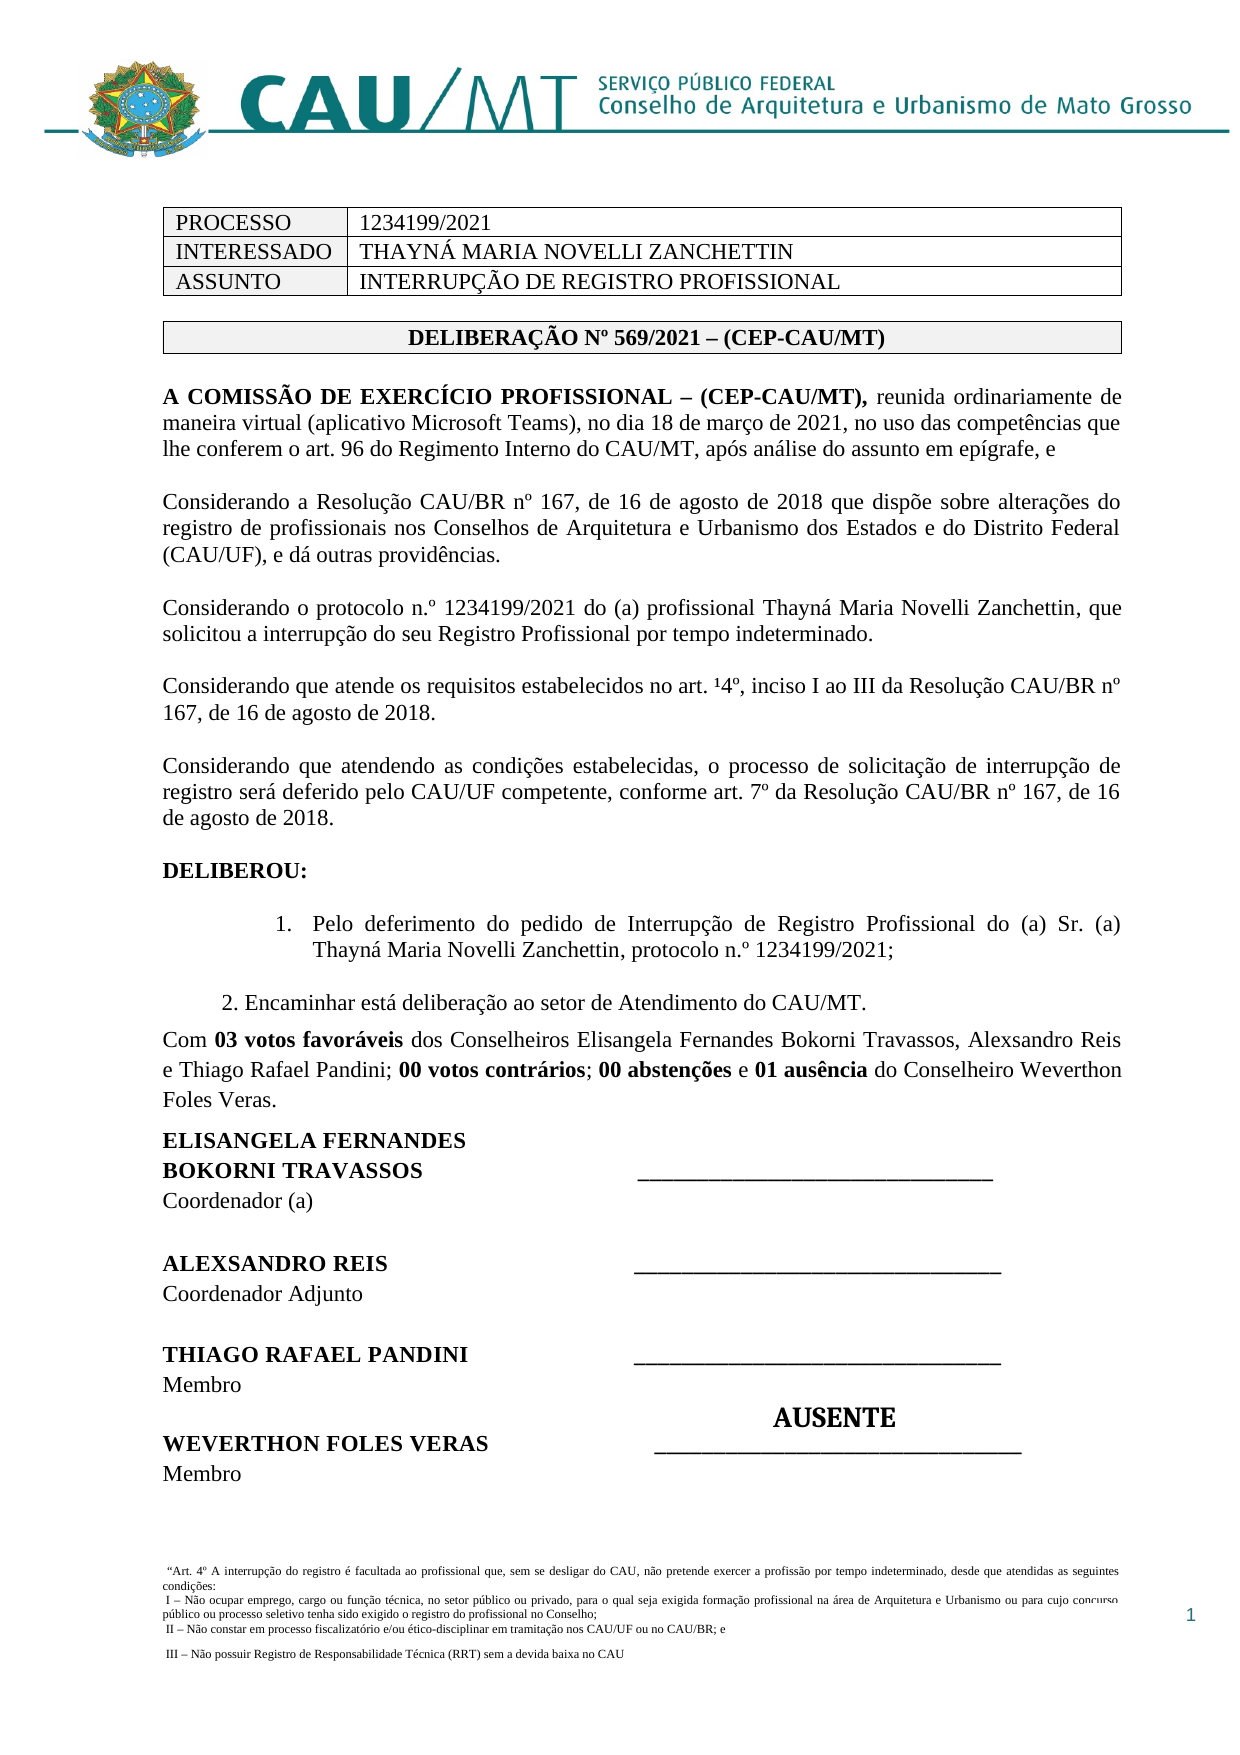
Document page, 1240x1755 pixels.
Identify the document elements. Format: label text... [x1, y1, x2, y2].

text Considerando que atende os requisitos estabelecidos no art. ¹4º, inciso I ao III da Resolução CAU/BR nº 167, de 16 de agosto de 2018. [162, 673, 1122, 725]
text alexsandro REIS _______________________________ [162, 1250, 1122, 1277]
text 2. Encaminhar está deliberação ao setor de Atendimento do CAU/MT. [221, 989, 1122, 1015]
table_cell INTERESSADO [164, 237, 347, 266]
text Membro [162, 1460, 1122, 1487]
text Considerando a Resolução CAU/BR nº 167, de 16 de agosto de 2018 que dispõe sobre alterações do registro de profissionais nos Conselhos de Arquitetura e Urbanismo dos Estados e do Distrito Federal (CAU/UF), e dá outras providências. [162, 488, 1122, 567]
text Coordenador Adjunto [162, 1281, 1122, 1307]
text AUSENTE [773, 1401, 905, 1435]
text Com 03 votos favoráveis dos Conselheiros Elisangela Fernandes Bokorni Travassos, Alexsandro Reis e Thiago Rafael Pandini; 00 votos contrários; 00 abstenções e 01 ausência do Conselheiro Weverthon Foles Veras. [162, 1026, 1122, 1112]
table_header 1234199/2021 [348, 208, 1121, 236]
text DELIBERAÇÃO Nº 569/2021 – (CEP-CAU/MT) [164, 322, 1121, 353]
text Elisangela Fernandes [162, 1127, 1122, 1153]
text Considerando o protocolo n.º 1234199/2021 do (a) profissional Thayná Maria Novelli Zanchettin, que solicitou a interrupção do seu Registro Profissional por tempo indeterminado. [162, 593, 1122, 646]
text DELIBEROU: [162, 857, 1122, 883]
text Membro [162, 1371, 1122, 1450]
table_cell ASSUNTO [164, 267, 347, 295]
text thiago rafael pandini _______________________________ [162, 1341, 1122, 1367]
table_header PROCESSO [164, 208, 347, 236]
text Considerando que atendendo as condições estabelecidas, o processo de solicitação de interrupção de registro será deferido pelo CAU/UF competente, conforme art. 7º da Resolução CAU/BR nº 167, de 16 de agosto de 2018. [162, 752, 1122, 831]
text Bokorni travassos ______________________________ [162, 1157, 1122, 1183]
text Coordenador (a) [162, 1187, 1122, 1213]
text A COMISSÃO DE EXERCÍCIO PROFISSIONAL – (CEP-CAU/MT), reunida ordinariamente de maneira virtual (aplicativo Microsoft Teams), no dia 18 de março de 2021, no uso das competências que lhe conferem o art. 96 do Regimento Interno do CAU/MT, após análise do assunto em epígrafe, e [162, 383, 1122, 462]
table_cell INTERRUPÇÃO DE REGISTRO PROFISSIONAL [348, 267, 1121, 295]
text Weverthon Foles VEras _______________________________ [162, 1430, 1122, 1456]
table_cell THAYNÁ MARIA NOVELLI ZANCHETTIN [348, 237, 1121, 266]
list Pelo deferimento do pedido de Interrupção de Registro Profissional do (a) Sr. (a) Thayná Maria Novelli Zanchettin, protocolo n.º 1234199/2021; [275, 910, 1122, 962]
